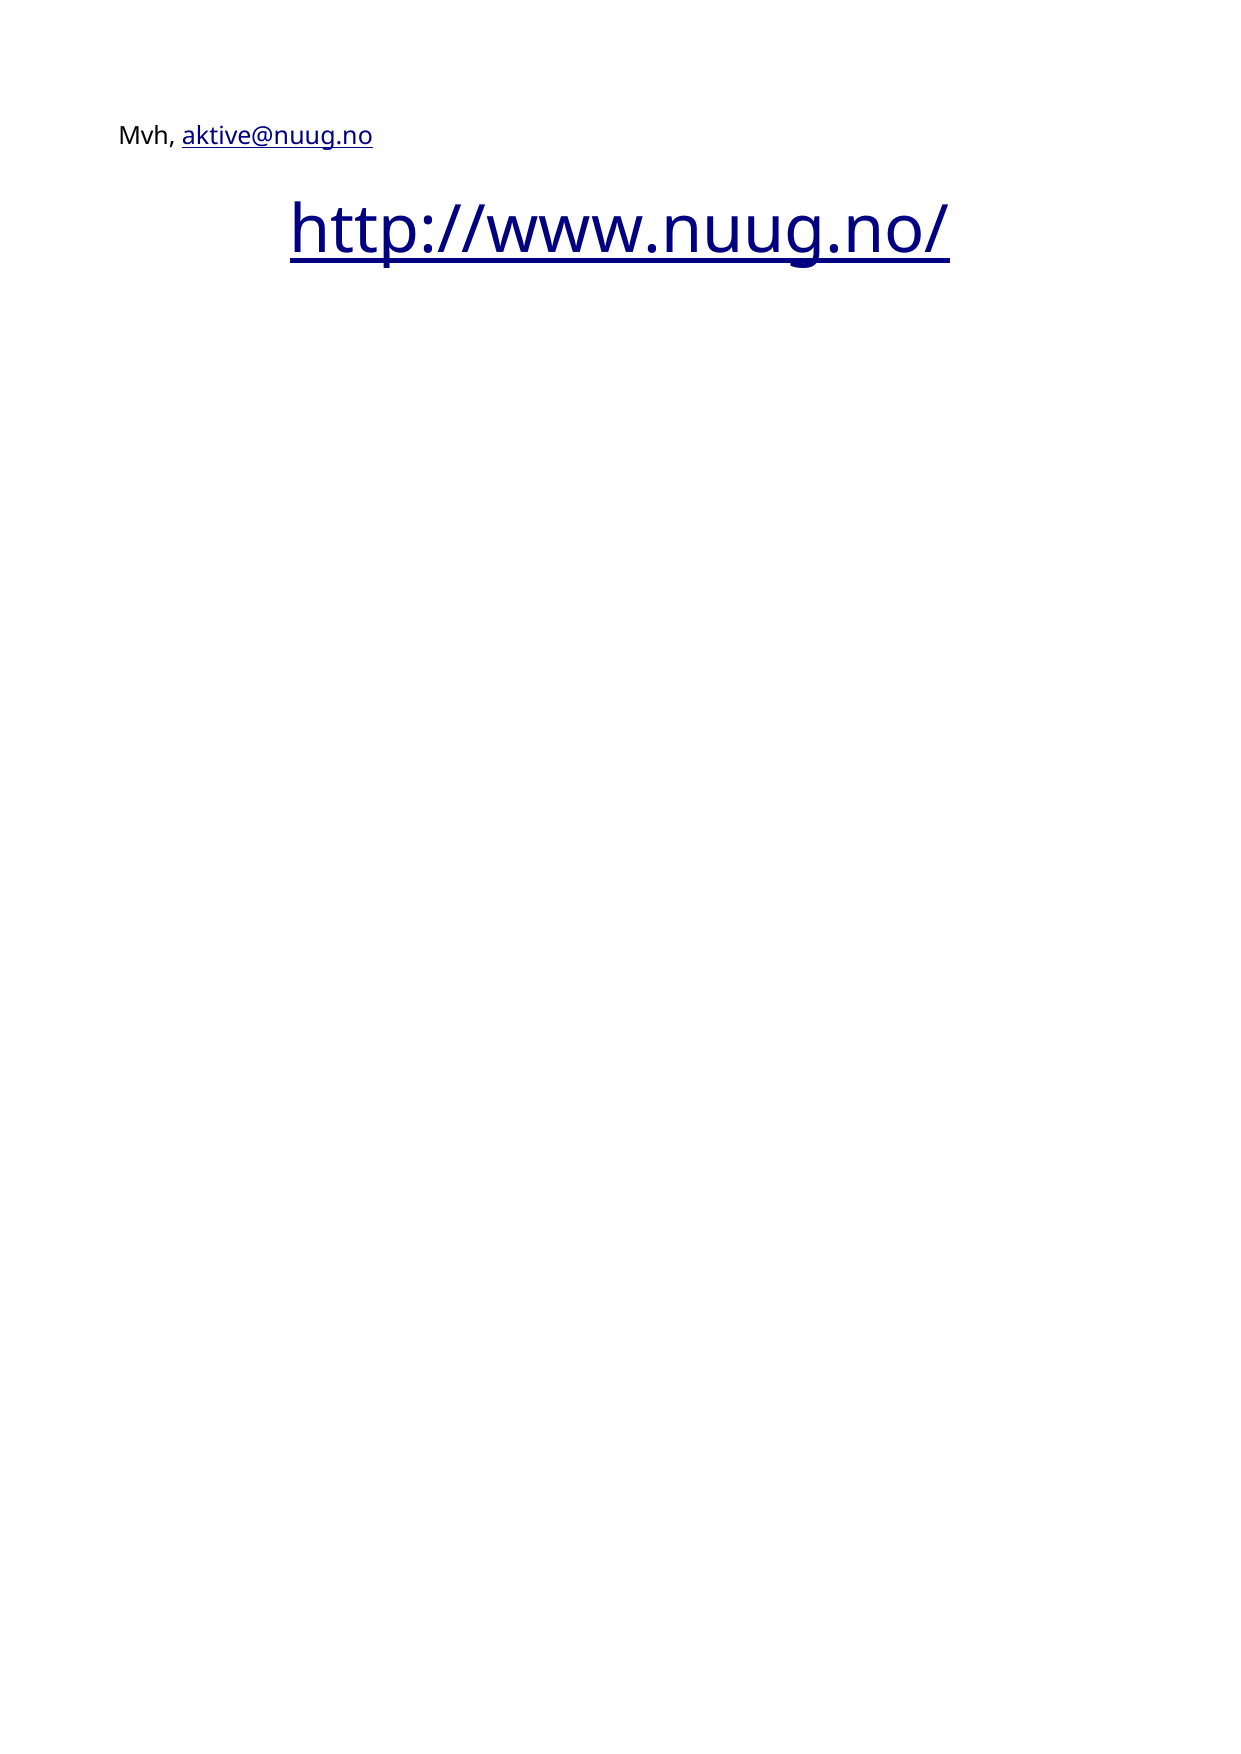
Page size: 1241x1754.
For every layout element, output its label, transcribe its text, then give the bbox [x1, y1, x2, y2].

text http://www.nuug.no/ [118, 182, 1120, 272]
text Mvh, aktive@nuug.no [118, 118, 1120, 152]
